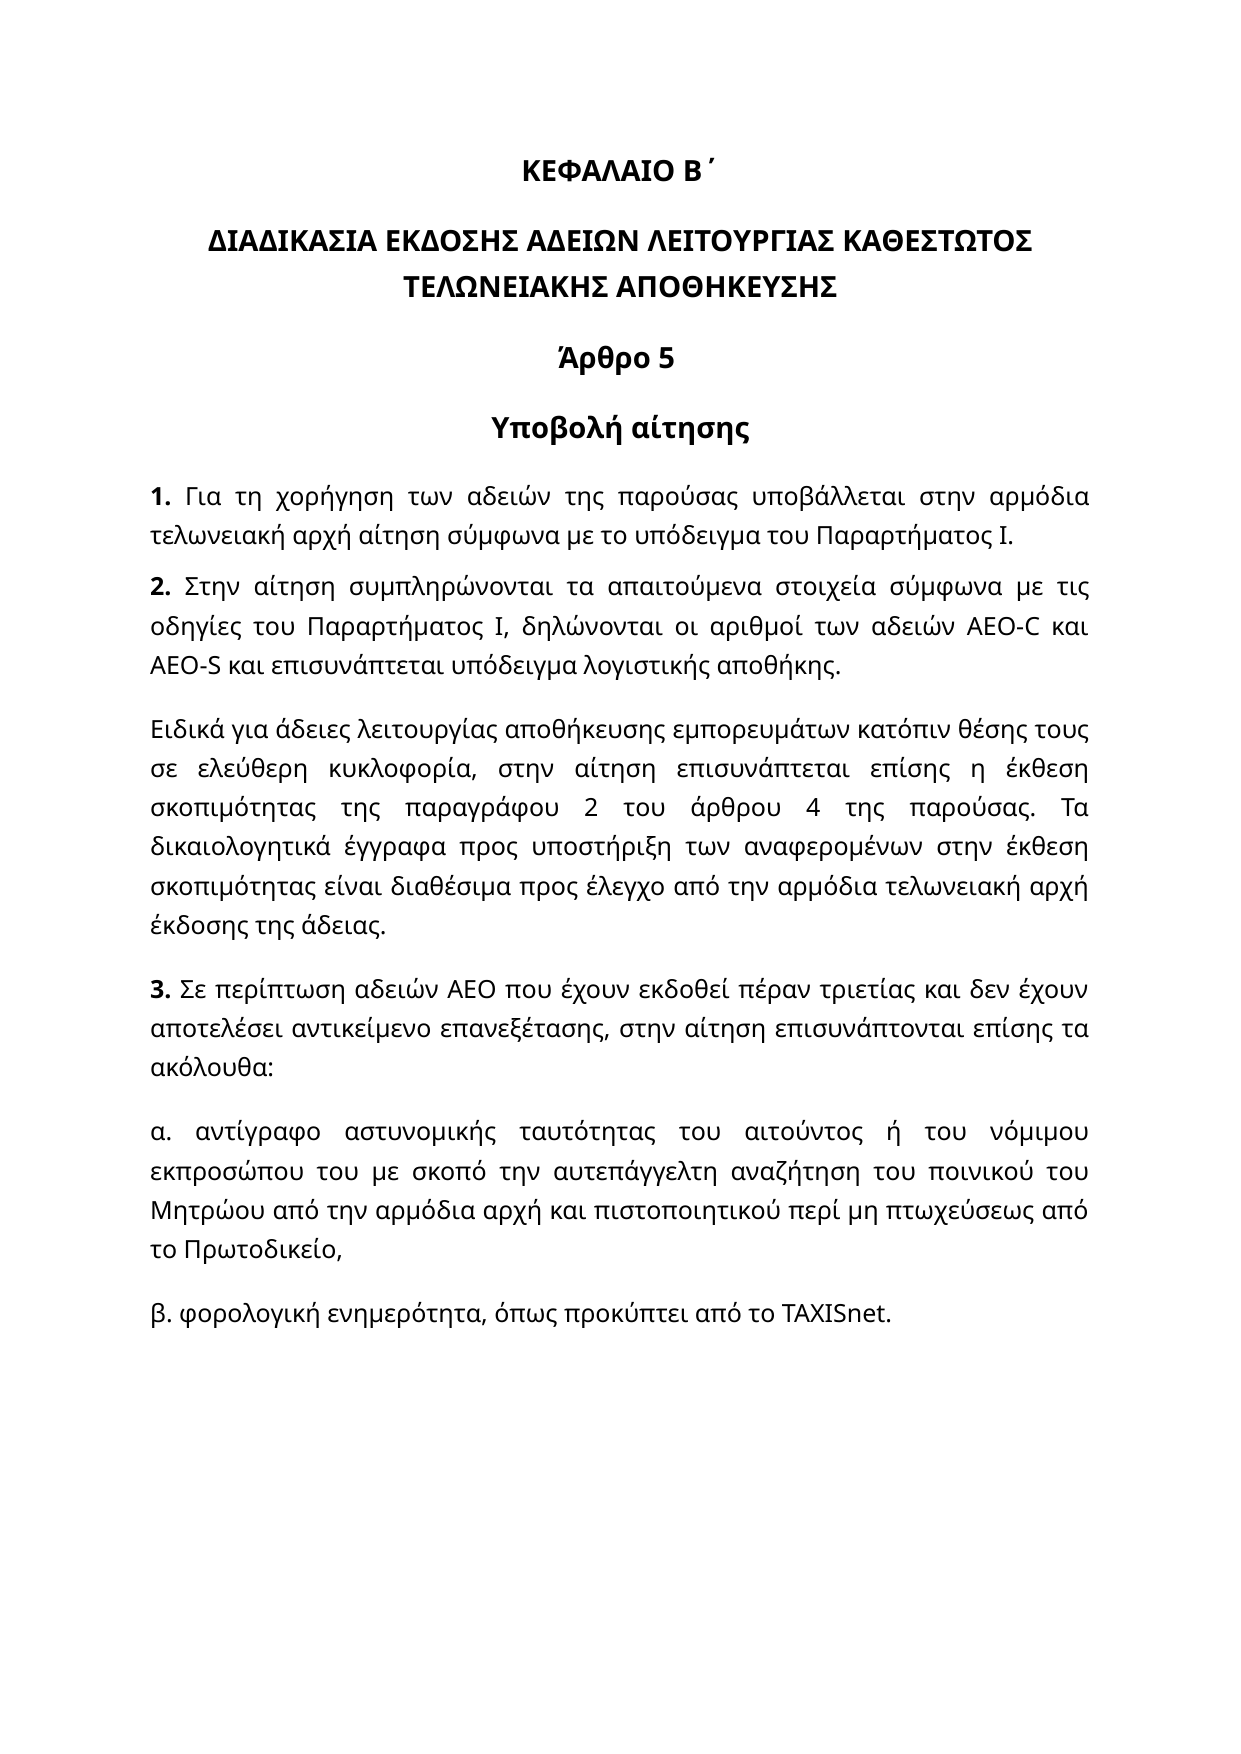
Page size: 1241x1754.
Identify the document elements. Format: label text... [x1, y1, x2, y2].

text 3. Σε περίπτωση αδειών AEO που έχουν εκδοθεί πέραν τριετίας και δεν έχουν αποτελέσει αντικείμενο επανεξέτασης, στην αίτηση επισυνάπτονται επίσης τα ακόλουθα: [150, 971, 1090, 1084]
subtitle ΚΕΦΑΛΑΙΟ Β΄ [150, 150, 1090, 190]
text 1. Για τη χορήγηση των αδειών της παρούσας υποβάλλεται στην αρμόδια τελωνειακή αρχή αίτηση σύμφωνα με τo υπόδειγμα του Παραρτήματος I. [150, 478, 1090, 551]
subtitle ΔΙΑΔΙΚΑΣΙΑ ΕΚΔΟΣΗΣ ΑΔΕΙΩΝ ΛΕΙΤΟΥΡΓΙΑΣ ΚΑΘΕΣΤΩΤΟΣ ΤΕΛΩΝΕΙΑΚΗΣ ΑΠΟΘΗΚΕΥΣΗΣ [150, 221, 1090, 306]
text β. φορολογική ενημερότητα, όπως προκύπτει από το TAXISnet. [150, 1296, 1090, 1330]
subtitle Άρθρο 5 [150, 337, 1090, 377]
text Ειδικά για άδειες λειτουργίας αποθήκευσης εμπορευμάτων κατόπιν θέσης τους σε ελεύθερη κυκλοφορία, στην αίτηση επισυνάπτεται επίσης η έκθεση σκοπιμότητας της παραγράφου 2 του άρθρου 4 της παρούσας. Τα δικαιολογητικά έγγραφα προς υποστήριξη των αναφερομένων στην έκθεση σκοπιμότητας είναι διαθέσιμα προς έλεγχο από την αρμόδια τελωνειακή αρχή έκδοσης της άδειας. [150, 711, 1090, 941]
text 2. Στην αίτηση συμπληρώνονται τα απαιτούμενα στοιχεία σύμφωνα με τις οδηγίες του Παραρτήματος I, δηλώνονται οι αριθμοί των αδειών ΑΕΟ-C και AEO-S και επισυνάπτεται υπόδειγμα λογιστικής αποθήκης. [150, 569, 1090, 681]
text α. αντίγραφο αστυνομικής ταυτότητας του αιτούντος ή του νόμιμου εκπροσώπου του με σκοπό την αυτεπάγγελτη αναζήτηση του ποινικού του Μητρώου από την αρμόδια αρχή και πιστοποιητικού περί μη πτωχεύσεως από το Πρωτοδικείο, [150, 1114, 1090, 1266]
subtitle Υποβολή αίτησης [150, 407, 1090, 447]
